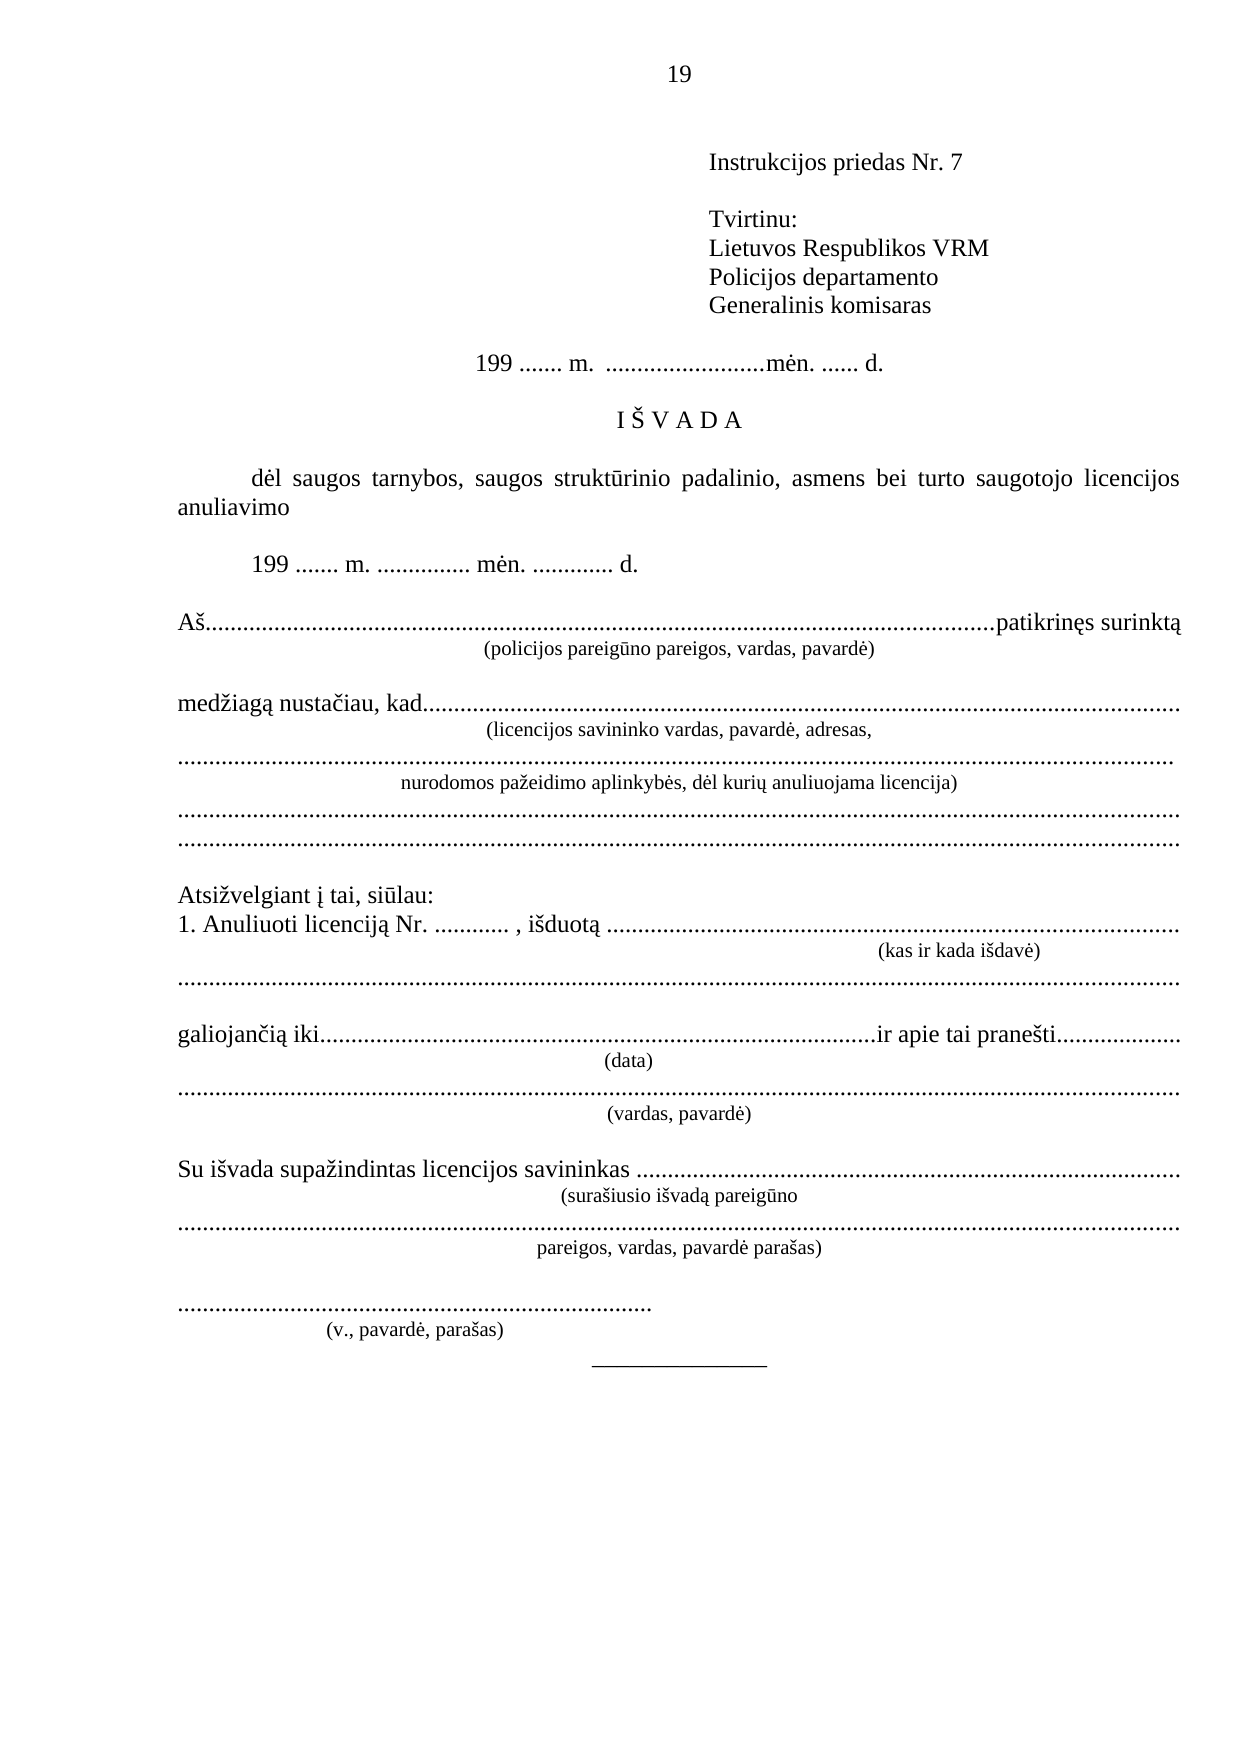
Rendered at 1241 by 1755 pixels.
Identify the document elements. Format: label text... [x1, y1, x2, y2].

text (data) [177, 1048, 1181, 1072]
text Policijos departamento [177, 262, 1181, 291]
text Instrukcijos priedas Nr. 7 [177, 147, 1181, 176]
text (v., pavardė, parašas) [177, 1317, 1181, 1341]
text Su išvada supažindintas licencijos savininkas [177, 1154, 1181, 1182]
text (licencijos savininko vardas, pavardė, adresas, [177, 717, 1181, 741]
text (vardas, pavardė) [177, 1101, 1181, 1125]
text ______________ [177, 1341, 1181, 1370]
text Generalinis komisaras [177, 291, 1181, 319]
text nurodomos pažeidimo aplinkybės, dėl kurių anuliuojama licencija) [177, 770, 1181, 794]
text medžiagą nustačiau, kad [177, 688, 1181, 717]
text Tvirtinu: [177, 204, 1181, 233]
text dėl saugos tarnybos, saugos struktūrinio padalinio, asmens bei turto saugotojo licencijos anuliavimo [177, 463, 1181, 521]
text 199 ....... m. ............... mėn. ............. d. [177, 549, 1181, 578]
text 1. Anuliuoti licenciją Nr. ............ , išduotą [177, 909, 1181, 938]
text 199 ....... m. mėn. ...... d. [177, 348, 1181, 377]
text Aš patikrinęs surinktą [177, 607, 1181, 636]
text Lietuvos Respublikos VRM [177, 233, 1181, 262]
text galiojančią iki ir apie tai pranešti.................... [177, 1019, 1181, 1048]
text (policijos pareigūno pareigos, vardas, pavardė) [177, 636, 1181, 660]
text Atsižvelgiant į tai, siūlau: [177, 880, 1181, 909]
text (surašiusio išvadą pareigūno [177, 1182, 1181, 1207]
text pareigos, vardas, pavardė parašas) [177, 1235, 1181, 1259]
text (kas ir kada išdavė) [177, 938, 1181, 962]
text IŠVADA [177, 406, 1181, 434]
